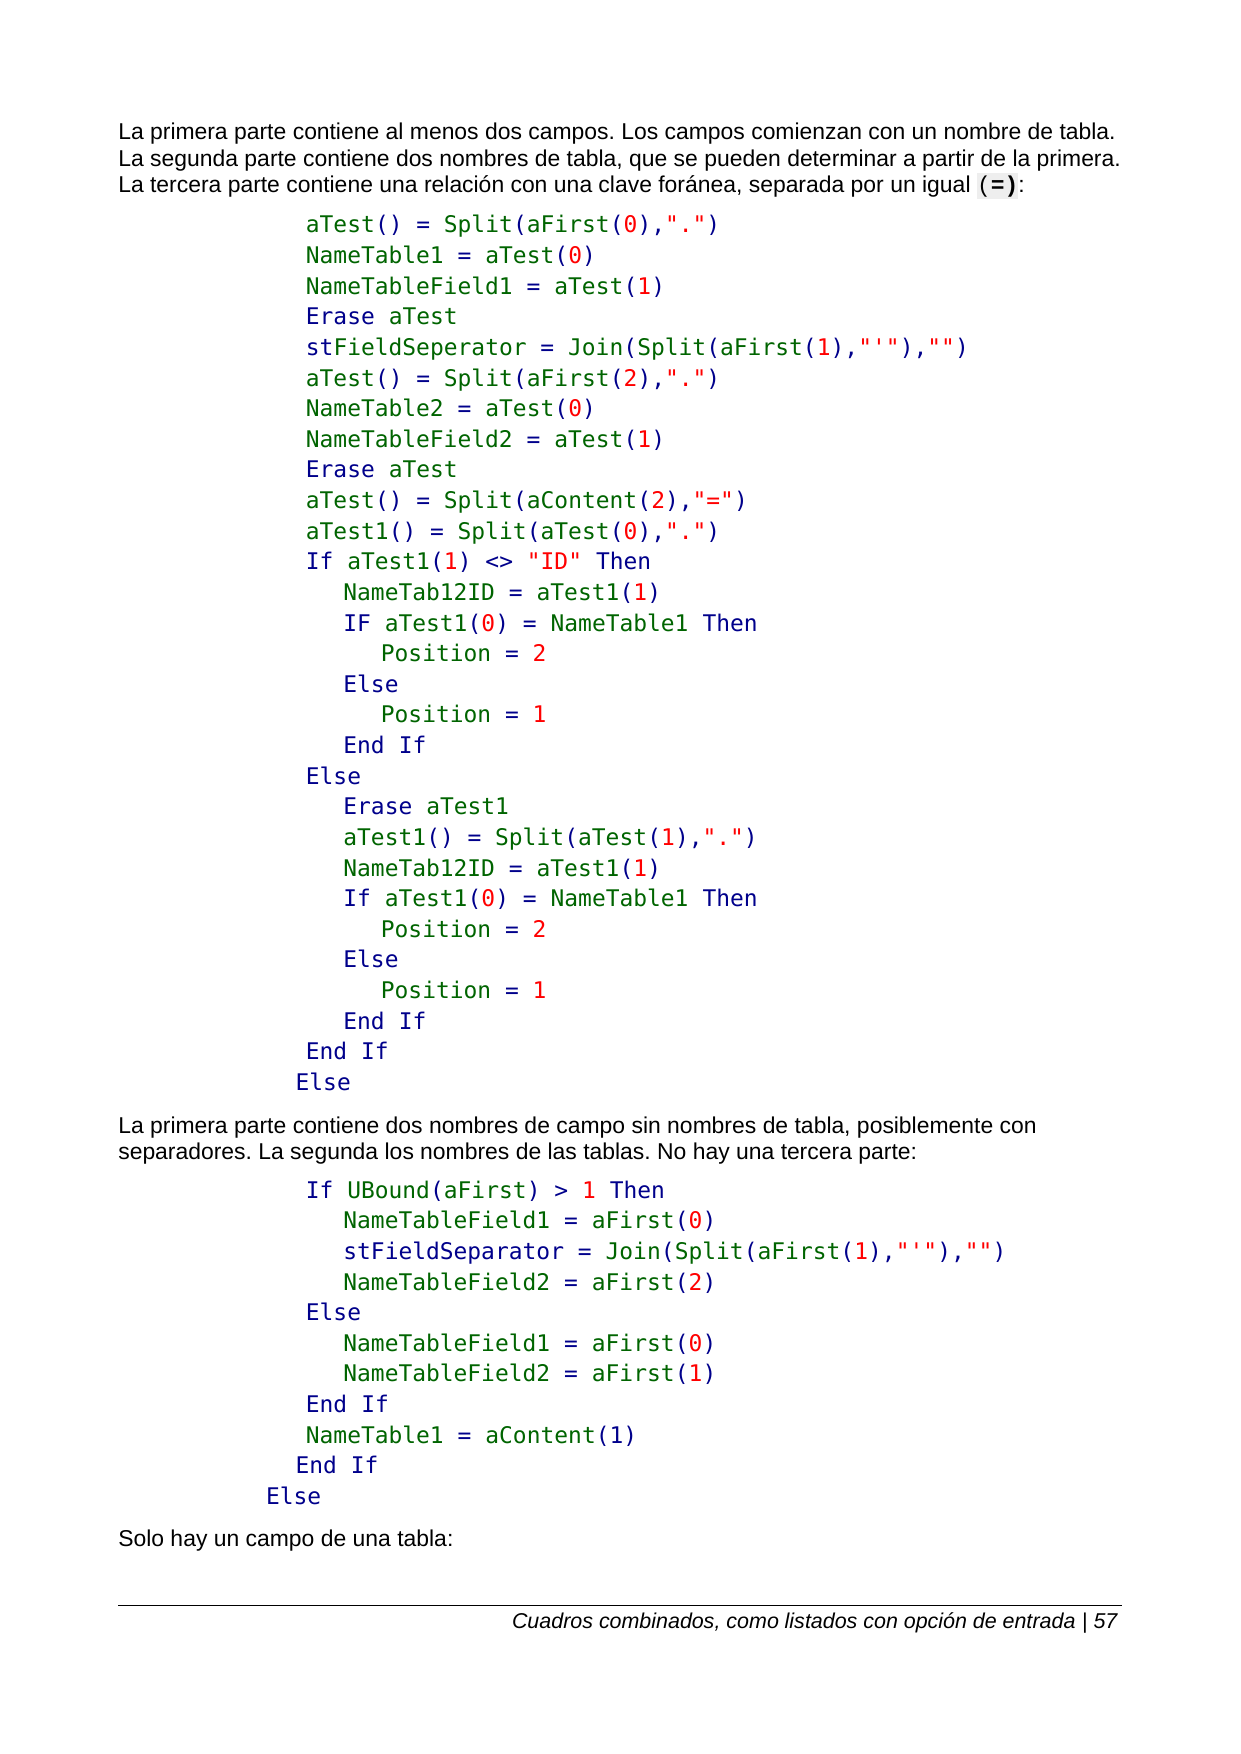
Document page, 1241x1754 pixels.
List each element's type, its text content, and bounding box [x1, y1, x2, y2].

text Else [177, 947, 1122, 973]
text NameTableField2 = aFirst(1) [177, 1361, 1122, 1387]
text If aTest1(1) <> "ID" Then [177, 548, 1122, 575]
text Erase aTest1 [177, 793, 1122, 820]
text aTest1() = Split(aTest(0),".") [177, 518, 1122, 544]
text Else [177, 763, 1122, 789]
text stFieldSeparator = Join(Split(aFirst(1),"'"),"") [177, 1238, 1122, 1265]
text IF aTest1(0) = NameTable1 Then [177, 610, 1122, 636]
text NameTable2 = aTest(0) [177, 395, 1122, 422]
text aTest1() = Split(aTest(1),".") [177, 824, 1122, 851]
text End If [177, 1038, 1122, 1065]
text NameTableField1 = aTest(1) [177, 273, 1122, 299]
text NameTableField1 = aFirst(0) [177, 1207, 1122, 1234]
text NameTable1 = aTest(0) [177, 242, 1122, 269]
text Else [177, 1483, 1122, 1510]
text End If [177, 1452, 1122, 1479]
text Position = 1 [177, 702, 1122, 728]
text End If [177, 1008, 1122, 1034]
text aTest() = Split(aFirst(0),".") [177, 212, 1122, 238]
text NameTab12ID = aTest1(1) [177, 855, 1122, 881]
text aTest() = Split(aFirst(2),".") [177, 365, 1122, 391]
text Position = 2 [177, 916, 1122, 943]
text Solo hay un campo de una tabla: [118, 1525, 1122, 1552]
text Position = 1 [177, 977, 1122, 1004]
text End If [177, 1391, 1122, 1418]
text Position = 2 [177, 640, 1122, 667]
text Else [177, 1069, 1122, 1096]
text Erase aTest [177, 303, 1122, 330]
text La primera parte contiene dos nombres de campo sin nombres de tabla, posiblemente con separadores. La segunda los nombres de las tablas. No hay una tercera parte: [118, 1112, 1122, 1164]
text NameTab12ID = aTest1(1) [177, 579, 1122, 606]
text Else [177, 1299, 1122, 1326]
text NameTableField2 = aTest(1) [177, 426, 1122, 453]
text If UBound(aFirst) > 1 Then [177, 1177, 1122, 1203]
text Erase aTest [177, 457, 1122, 483]
text NameTableField2 = aFirst(2) [177, 1269, 1122, 1295]
text La primera parte contiene al menos dos campos. Los campos comienzan con un nombre de tabla. La segunda parte contiene dos nombres de tabla, que se pueden determinar a partir de la primera. La tercera parte contiene una relación con una clave foránea, separada por un igual (=): [118, 118, 1122, 199]
text stFieldSeperator = Join(Split(aFirst(1),"'"),"") [177, 334, 1122, 361]
text Else [177, 671, 1122, 698]
text aTest() = Split(aContent(2),"=") [177, 487, 1122, 514]
text NameTableField1 = aFirst(0) [177, 1330, 1122, 1357]
text End If [177, 732, 1122, 759]
text If aTest1(0) = NameTable1 Then [177, 885, 1122, 912]
text NameTable1 = aContent(1) [177, 1422, 1122, 1448]
